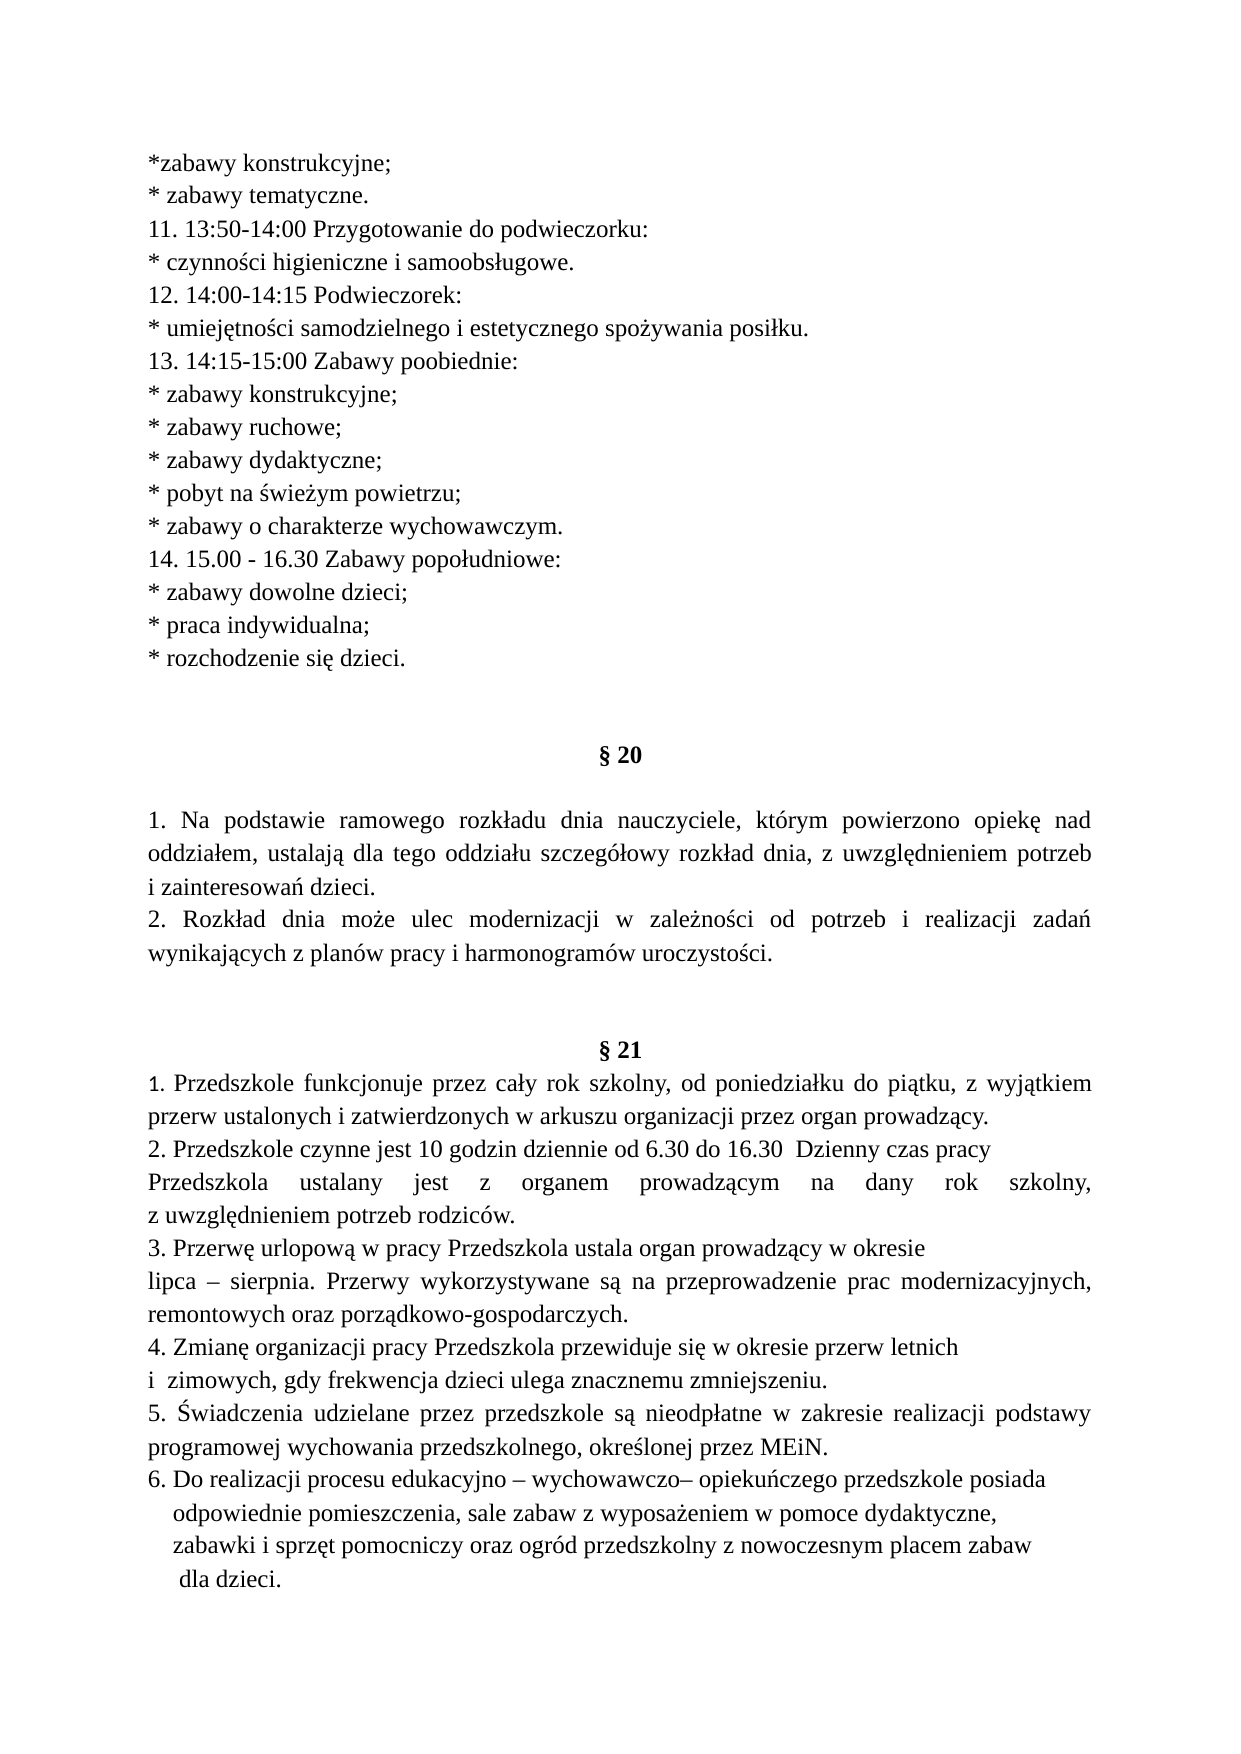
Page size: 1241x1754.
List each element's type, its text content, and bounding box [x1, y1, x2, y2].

text 13. 14:15-15:00 Zabawy poobiednie: [148, 346, 1093, 374]
text zabawki i sprzęt pomocniczy oraz ogród przedszkolny z nowoczesnym placem zabaw [148, 1531, 1093, 1559]
text Przedszkola ustalany jest z organem prowadzącym na dany rok szkolny, z uwzględnieniem potrzeb rodziców. [148, 1167, 1093, 1229]
text * zabawy dydaktyczne; [148, 445, 1093, 473]
text 1. Przedszkole funkcjonuje przez cały rok szkolny, od poniedziałku do piątku, z wyjątkiem przerw ustalonych i zatwierdzonych w arkuszu organizacji przez organ prowadzący. [148, 1068, 1093, 1130]
text * zabawy tematyczne. [148, 181, 1093, 209]
text * praca indywidualna; [148, 610, 1093, 639]
text 5. Świadczenia udzielane przez przedszkole są nieodpłatne w zakresie realizacji podstawy programowej wychowania przedszkolnego, określonej przez MEiN. [148, 1398, 1093, 1460]
text *zabawy konstrukcyjne; [148, 148, 1093, 176]
text 4. Zmianę organizacji pracy Przedszkola przewiduje się w okresie przerw letnich [148, 1332, 1093, 1361]
text § 21 [148, 1035, 1093, 1064]
text * zabawy konstrukcyjne; [148, 379, 1093, 407]
text * rozchodzenie się dzieci. [148, 643, 1093, 672]
text 1. Na podstawie ramowego rozkładu dnia nauczyciele, którym powierzono opiekę nad oddziałem, ustalają dla tego oddziału szczegółowy rozkład dnia, z uwzględnieniem potrzeb i zainteresowań dzieci. [148, 806, 1093, 900]
text 3. Przerwę urlopową w pracy Przedszkola ustala organ prowadzący w okresie [148, 1233, 1093, 1262]
text 14. 15.00 - 16.30 Zabawy popołudniowe: [148, 544, 1093, 573]
text * zabawy o charakterze wychowawczym. [148, 511, 1093, 539]
text * czynności higieniczne i samoobsługowe. [148, 247, 1093, 275]
text odpowiednie pomieszczenia, sale zabaw z wyposażeniem w pomoce dydaktyczne, [148, 1498, 1093, 1526]
text * zabawy ruchowe; [148, 412, 1093, 441]
text § 20 [148, 740, 1093, 769]
text 2. Przedszkole czynne jest 10 godzin dziennie od 6.30 do 16.30 Dzienny czas pracy [148, 1134, 1093, 1163]
text 11. 13:50-14:00 Przygotowanie do podwieczorku: [148, 214, 1093, 242]
text * pobyt na świeżym powietrzu; [148, 478, 1093, 507]
text 12. 14:00-14:15 Podwieczorek: [148, 280, 1093, 308]
text 2. Rozkład dnia może ulec modernizacji w zależności od potrzeb i realizacji zadań wynikających z planów pracy i harmonogramów uroczystości. [148, 904, 1093, 966]
text * zabawy dowolne dzieci; [148, 577, 1093, 606]
text 6. Do realizacji procesu edukacyjno – wychowawczo– opiekuńczego przedszkole posiada [148, 1464, 1093, 1493]
text i zimowych, gdy frekwencja dzieci ulega znacznemu zmniejszeniu. [148, 1366, 1093, 1394]
text dla dzieci. [148, 1564, 1093, 1592]
text lipca – sierpnia. Przerwy wykorzystywane są na przeprowadzenie prac modernizacyjnych, remontowych oraz porządkowo-gospodarczych. [148, 1266, 1093, 1328]
text * umiejętności samodzielnego i estetycznego spożywania posiłku. [148, 313, 1093, 341]
